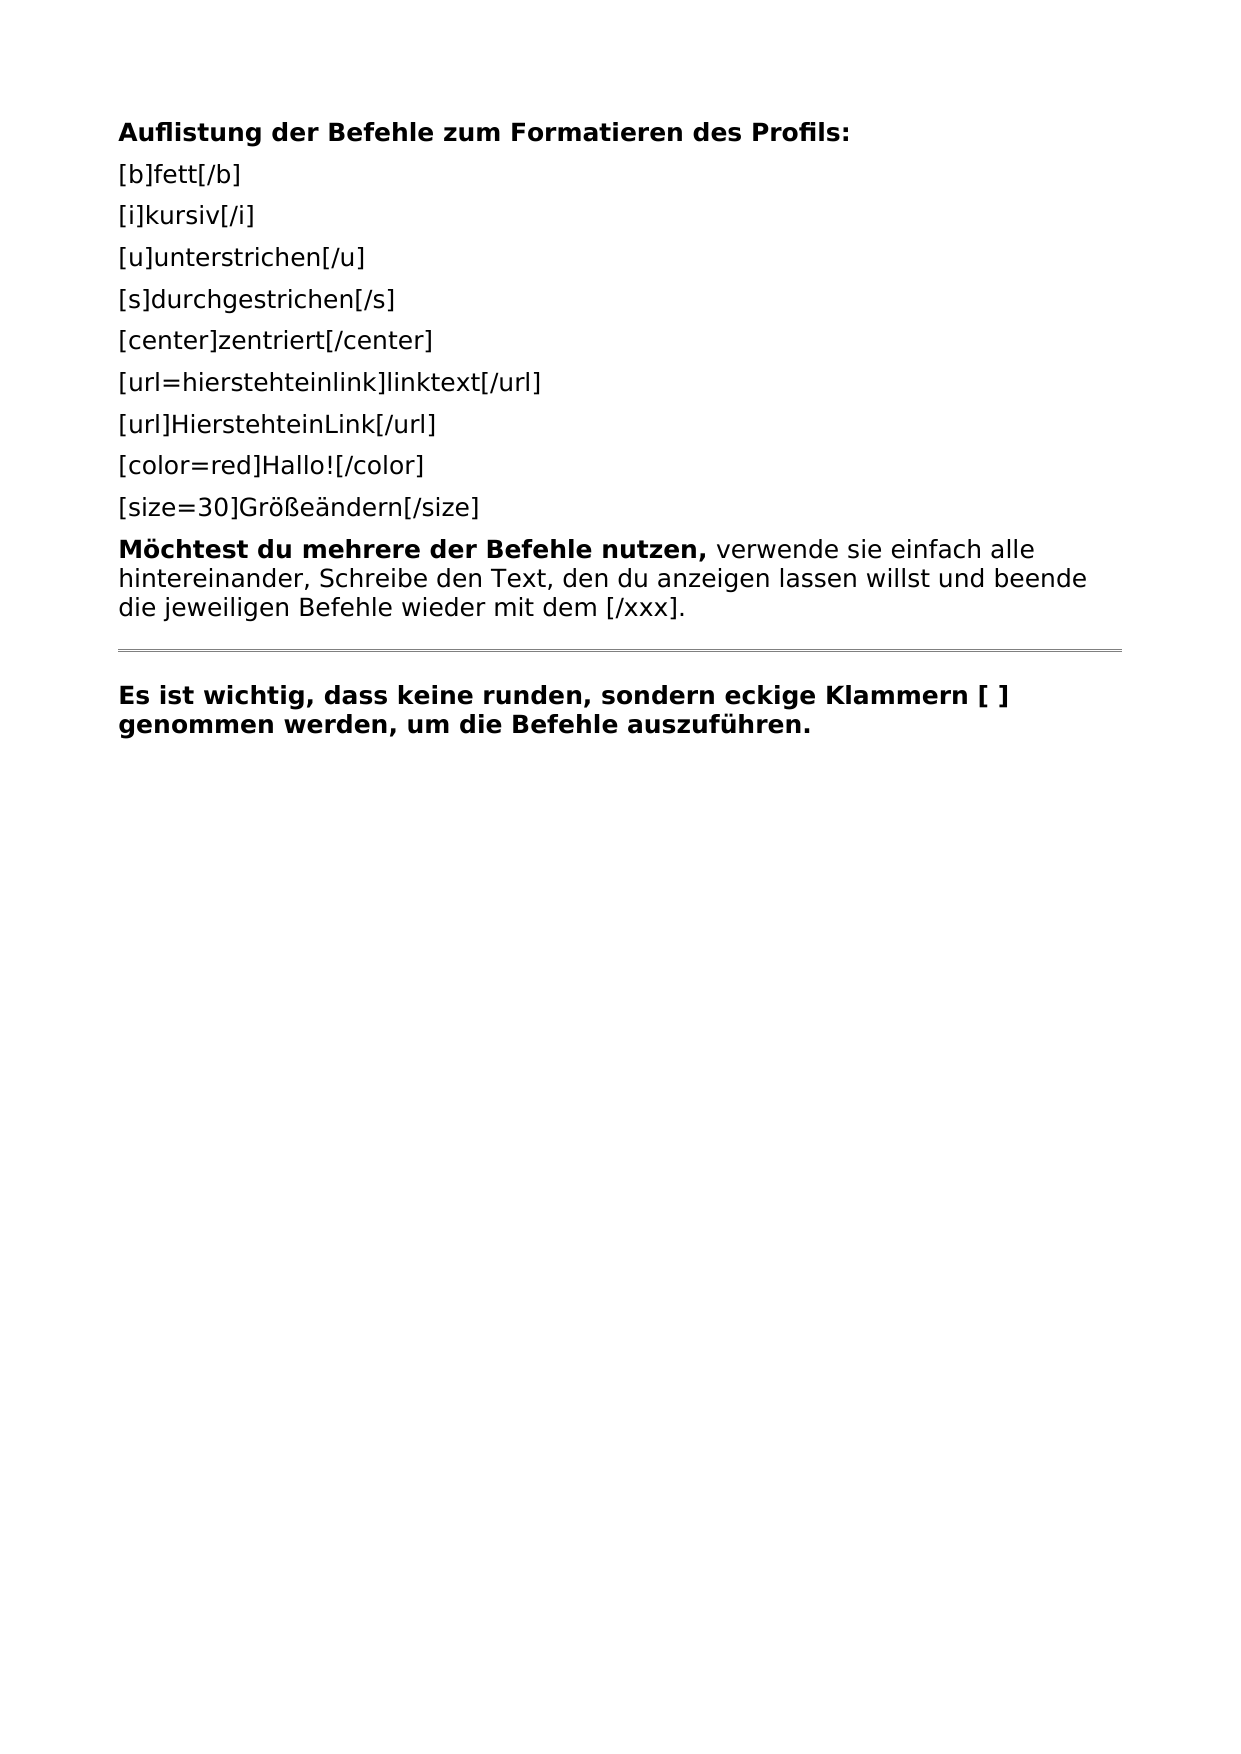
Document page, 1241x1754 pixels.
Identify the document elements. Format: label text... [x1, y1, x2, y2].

text Es ist wichtig, dass keine runden, sondern eckige Klammern [ ] genommen werden, um die Befehle auszuführen. [118, 681, 1122, 739]
text [s]durchgestrichen[/s] [118, 285, 1122, 314]
text Möchtest du mehrere der Befehle nutzen, verwende sie einfach alle hintereinander, Schreibe den Text, den du anzeigen lassen willst und beende die jeweiligen Befehle wieder mit dem [/xxx]. [118, 535, 1122, 622]
text [u]unterstrichen[/u] [118, 243, 1122, 272]
text [url=hierstehteinlink]linktext[/url] [118, 368, 1122, 397]
text [i]kursiv[/i] [118, 201, 1122, 231]
text Auflistung der Befehle zum Formatieren des Profils: [118, 118, 1122, 147]
text [b]fett[/b] [118, 160, 1122, 189]
text [url]HierstehteinLink[/url] [118, 410, 1122, 439]
text [color=red]Hallo![/color] [118, 451, 1122, 481]
text [size=30]Größeändern[/size] [118, 493, 1122, 522]
text [center]zentriert[/center] [118, 326, 1122, 356]
